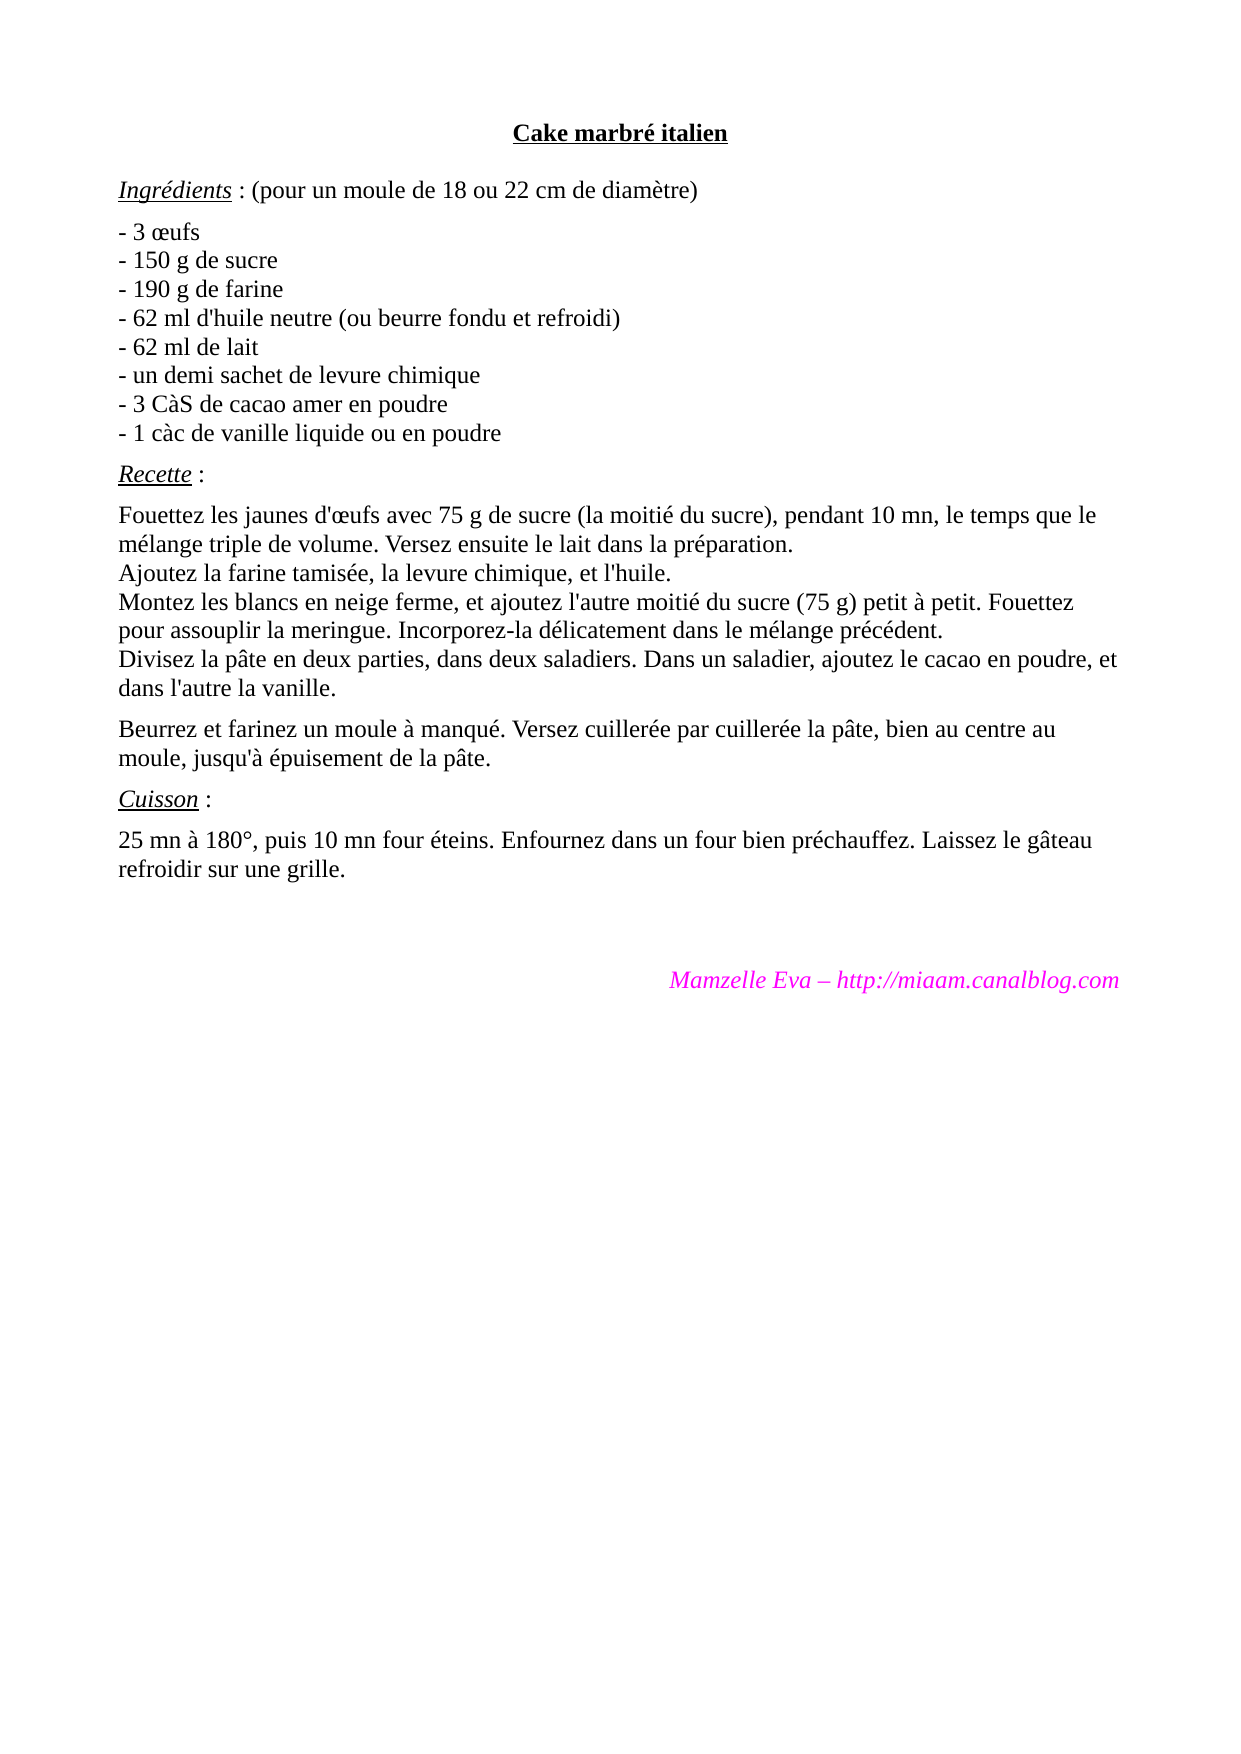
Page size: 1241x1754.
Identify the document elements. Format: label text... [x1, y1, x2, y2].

text Cake marbré italien [118, 118, 1122, 147]
text Mamzelle Eva – http://miaam.canalblog.com [118, 966, 1122, 994]
text Beurrez et farinez un moule à manqué. Versez cuillerée par cuillerée la pâte, bien au centre au moule, jusqu'à épuisement de la pâte. [118, 714, 1122, 772]
text - 3 œufs - 150 g de sucre - 190 g de farine - 62 ml d'huile neutre (ou beurre fondu et refroidi) - 62 ml de lait - un demi sachet de levure chimique - 3 CàS de cacao amer en poudre - 1 càc de vanille liquide ou en poudre [118, 217, 1122, 447]
text 25 mn à 180°, puis 10 mn four éteins. Enfournez dans un four bien préchauffez. Laissez le gâteau refroidir sur une grille. [118, 826, 1122, 883]
text Cuisson : [118, 784, 1122, 813]
text Ingrédients : (pour un moule de 18 ou 22 cm de diamètre) [118, 176, 1122, 204]
text Recette : [118, 459, 1122, 488]
text Fouettez les jaunes d'œufs avec 75 g de sucre (la moitié du sucre), pendant 10 mn, le temps que le mélange triple de volume. Versez ensuite le lait dans la préparation. Ajoutez la farine tamisée, la levure chimique, et l'huile. Montez les blancs en neige ferme, et ajoutez l'autre moitié du sucre (75 g) petit à petit. Fouettez pour assouplir la meringue. Incorporez-la délicatement dans le mélange précédent. Divisez la pâte en deux parties, dans deux saladiers. Dans un saladier, ajoutez le cacao en poudre, et dans l'autre la vanille. [118, 501, 1122, 702]
